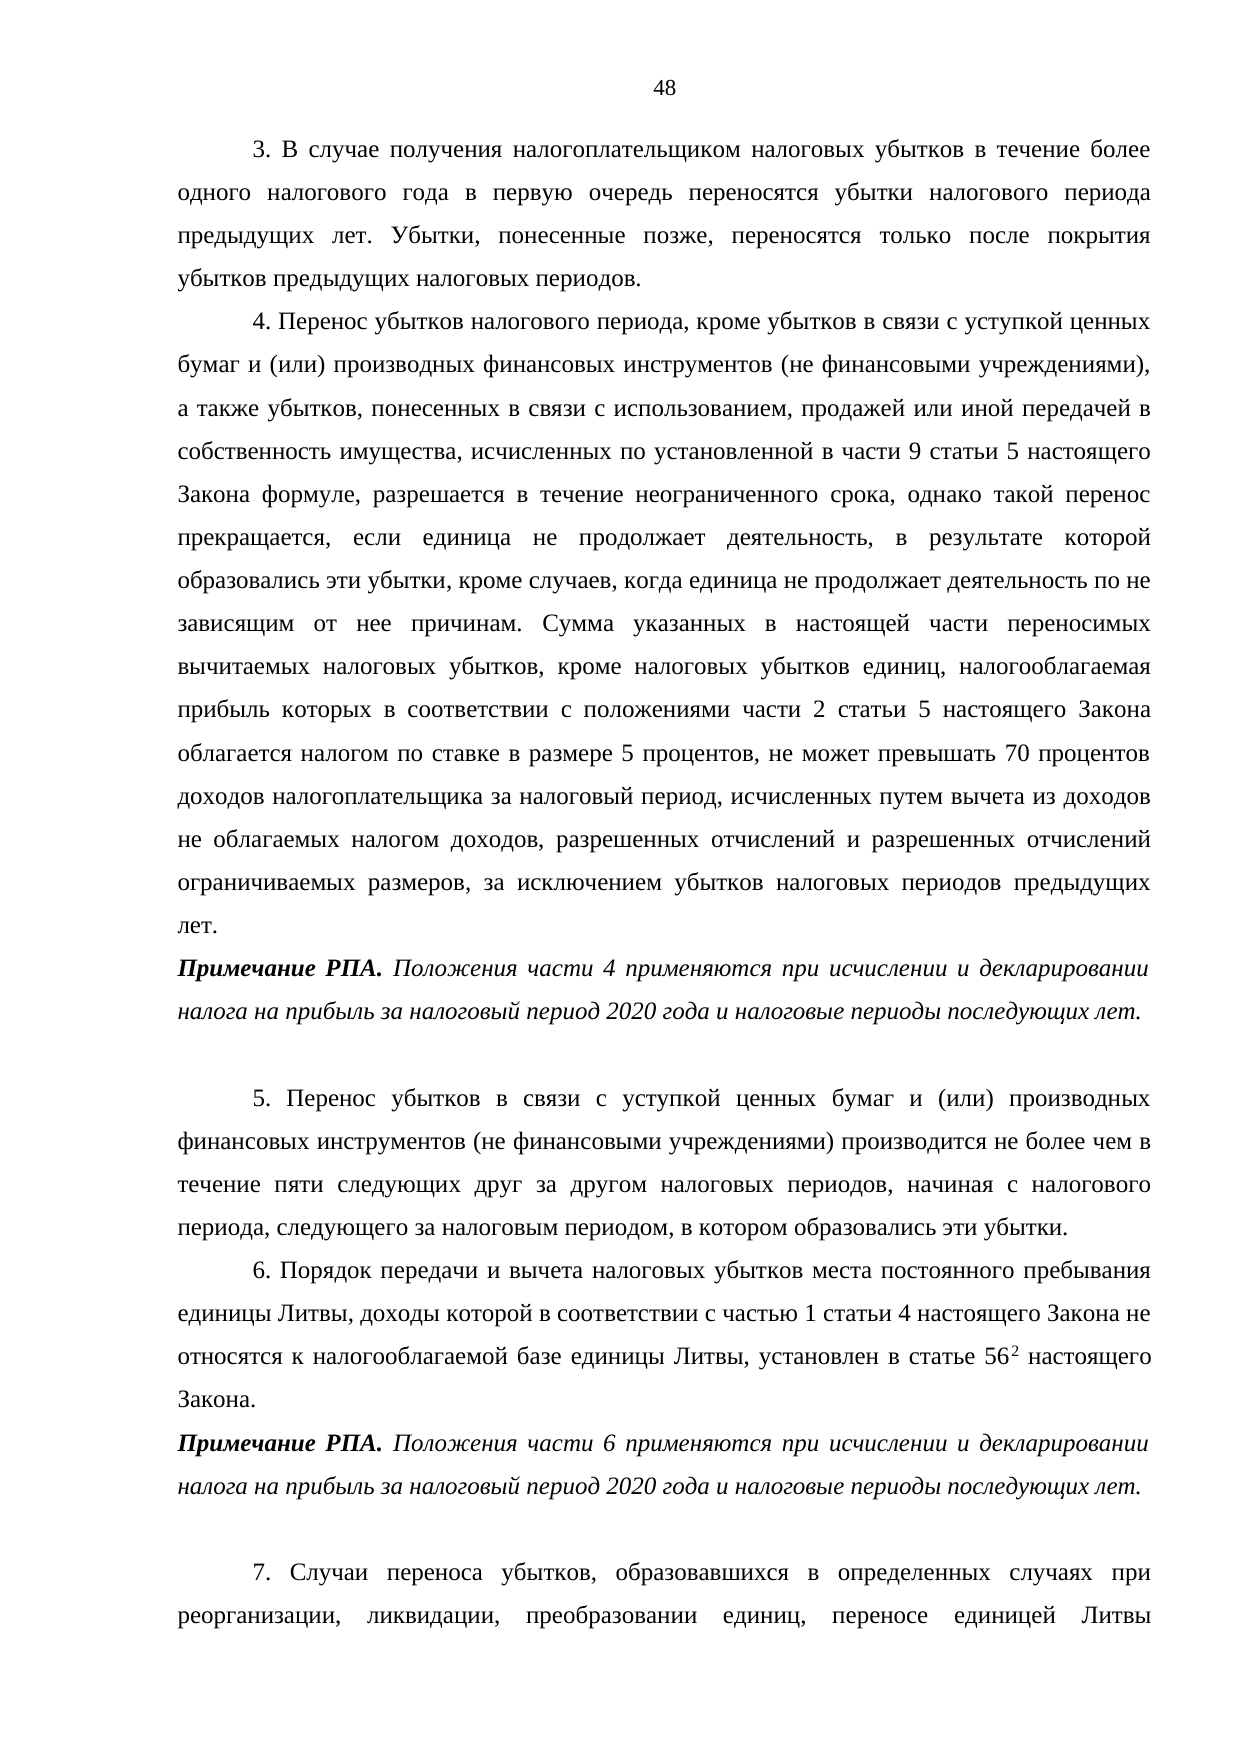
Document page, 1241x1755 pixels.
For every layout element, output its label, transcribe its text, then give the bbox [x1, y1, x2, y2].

text 5. Перенос убытков в связи с уступкой ценных бумаг и (или) производных финансовых инструментов (не финансовыми учреждениями) производится не более чем в течение пяти следующих друг за другом налоговых периодов, начиная с налогового периода, следующего за налоговым периодом, в котором образовались эти убытки. [177, 1083, 1152, 1241]
text 3. В случае получения налогоплательщиком налоговых убытков в течение более одного налогового года в первую очередь переносятся убытки налогового периода предыдущих лет. Убытки, понесенные позже, переносятся только после покрытия убытков предыдущих налоговых периодов. [177, 134, 1152, 292]
text 4. Перенос убытков налогового периода, кроме убытков в связи с уступкой ценных бумаг и (или) производных финансовых инструментов (не финансовыми учреждениями), а также убытков, понесенных в связи с использованием, продажей или иной передачей в собственность имущества, исчисленных по установленной в части 9 статьи 5 настоящего Закона формуле, разрешается в течение неограниченного срока, однако такой перенос прекращается, если единица не продолжает деятельность, в результате которой образовались эти убытки, кроме случаев, когда единица не продолжает деятельность по не зависящим от нее причинам. Сумма указанных в настоящей части переносимых вычитаемых налоговых убытков, кроме налоговых убытков единиц, налогооблагаемая прибыль которых в соответствии с положениями части 2 статьи 5 настоящего Закона облагается налогом по ставке в размере 5 процентов, не может превышать 70 процентов доходов налогоплательщика за налоговый период, исчисленных путем вычета из доходов не облагаемых налогом доходов, разрешенных отчислений и разрешенных отчислений ограничиваемых размеров, за исключением убытков налоговых периодов предыдущих лет. [177, 306, 1152, 939]
text 6. Порядок передачи и вычета налоговых убытков места постоянного пребывания единицы Литвы, доходы которой в соответствии с частью 1 статьи 4 настоящего Закона не относятся к налогооблагаемой базе единицы Литвы, установлен в статье 562 настоящего Закона. [177, 1255, 1152, 1413]
text 7. Случаи переноса убытков, образовавшихся в определенных случаях при реорганизации, ликвидации, преобразовании единиц, переносе единицей Литвы [177, 1557, 1152, 1629]
text Примечание РПА. Положения части 4 применяются при исчислении и декларировании налога на прибыль за налоговый период 2020 года и налоговые периоды последующих лет. [177, 953, 1152, 1025]
text Примечание РПА. Положения части 6 применяются при исчислении и декларировании налога на прибыль за налоговый период 2020 года и налоговые периоды последующих лет. [177, 1428, 1152, 1499]
